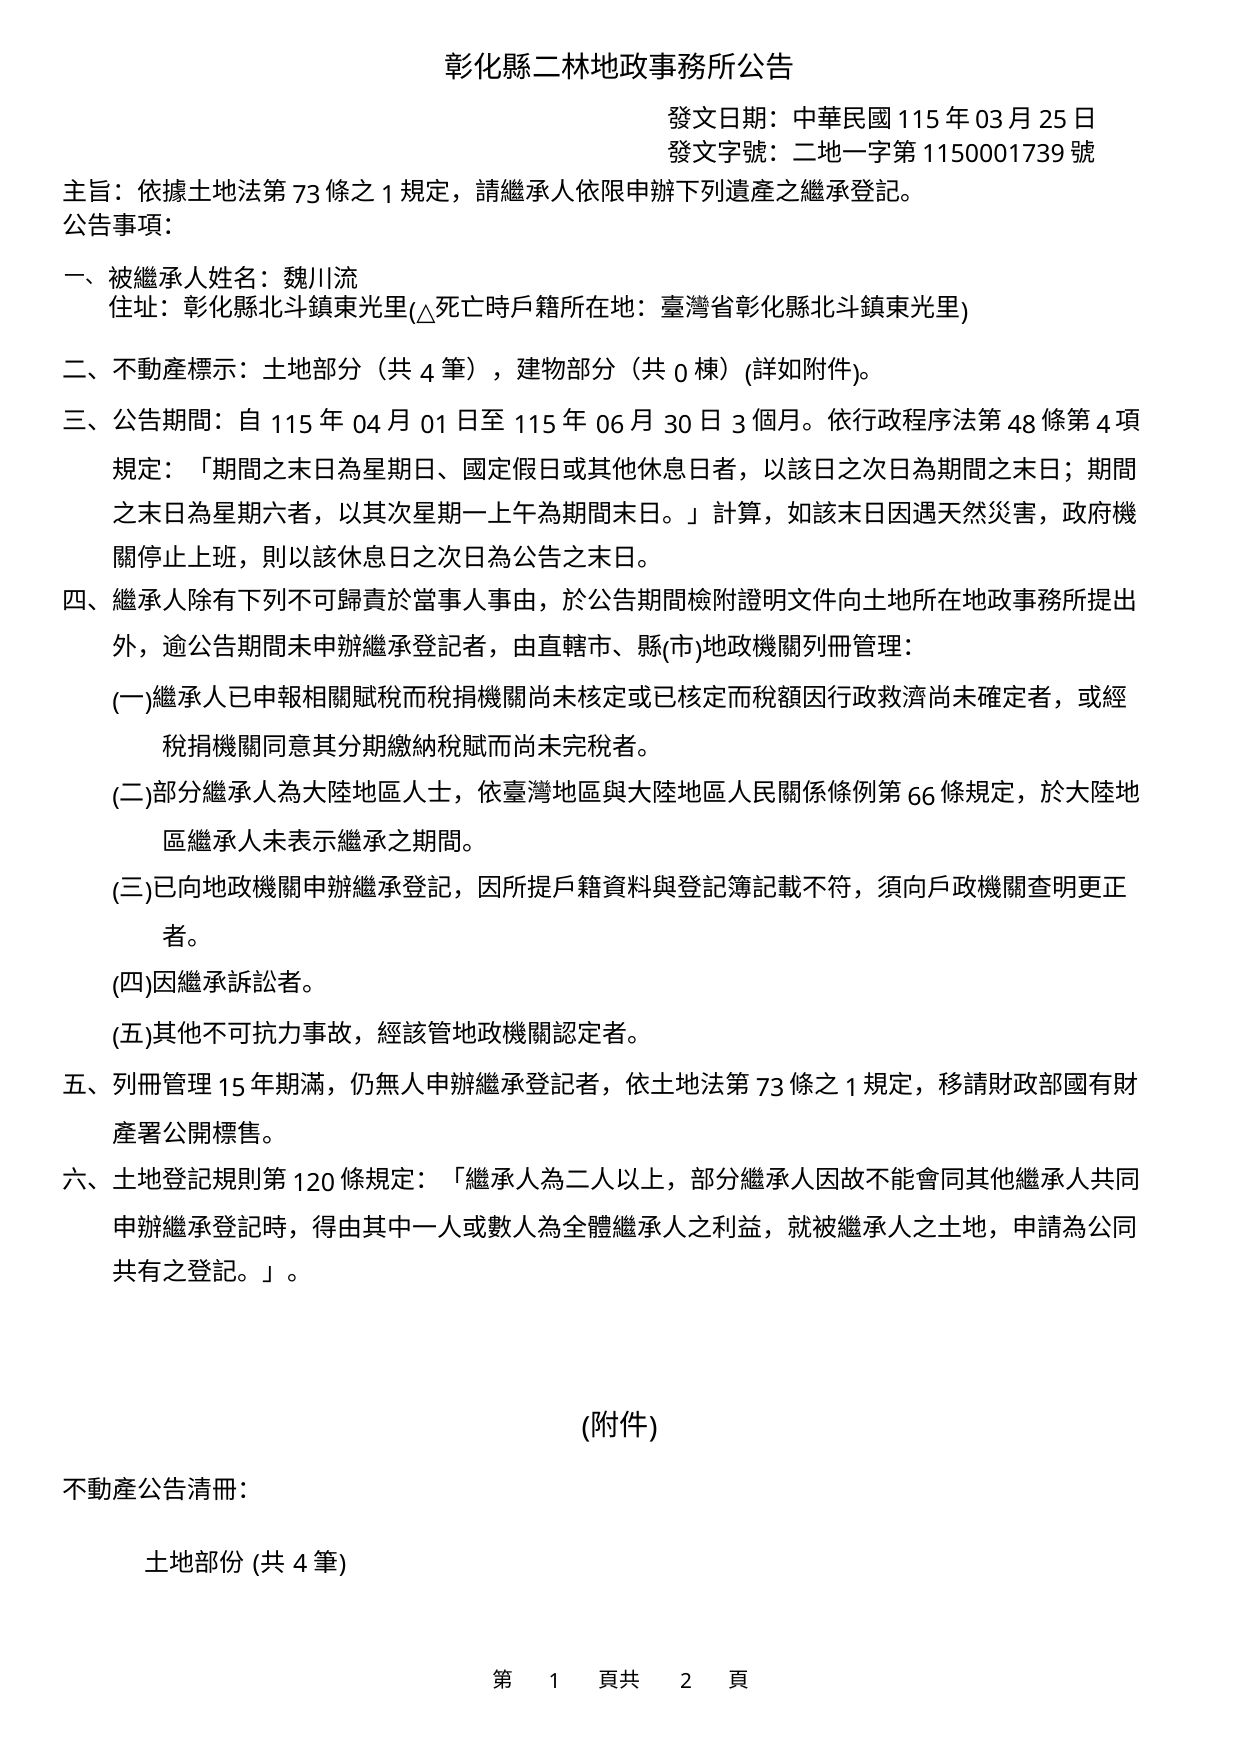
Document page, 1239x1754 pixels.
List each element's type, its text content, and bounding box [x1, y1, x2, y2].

table_cell 土地部份 (共 4 筆) [62, 1529, 1177, 1600]
table_cell [1177, 1600, 1239, 1660]
table_cell [523, 1600, 585, 1660]
table_cell [653, 1600, 667, 1660]
table_cell [483, 1355, 523, 1395]
table_header [1177, 0, 1239, 41]
table_cell 被繼承人姓名：魏川流 住址：彰化縣北斗鎮東光里(△死亡時戶籍所在地：臺灣省彰化縣北斗鎮東光里) [109, 264, 1177, 356]
table_cell [1177, 264, 1239, 315]
table_cell [523, 95, 585, 177]
table_cell [653, 95, 667, 177]
table_header [62, 0, 109, 41]
table_cell [1177, 95, 1239, 177]
table_cell 主旨：依據土地法第73條之1規定，請繼承人依限申辦下列遺產之繼承登記。 公告事項： [62, 177, 1177, 264]
table_cell 1 [523, 1660, 585, 1701]
table_cell [585, 1600, 653, 1660]
table_cell [759, 1355, 1177, 1395]
table_header [483, 0, 523, 41]
table_cell [718, 1355, 759, 1395]
table_cell [0, 1395, 62, 1456]
table_cell 頁 [718, 1660, 759, 1701]
table_cell [0, 1600, 62, 1660]
table_cell 一、 [62, 264, 109, 315]
table_cell [1177, 41, 1239, 94]
table_cell [1177, 315, 1239, 356]
table_cell [62, 1600, 109, 1660]
table_cell [62, 95, 109, 177]
table_cell 發文日期：中華民國115年03月25日 發文字號：二地一字第1150001739號 [667, 95, 1177, 177]
table_header [109, 0, 482, 41]
table_header [585, 0, 653, 41]
table_header [653, 0, 667, 41]
table_header [667, 0, 718, 41]
table_cell 2 [653, 1660, 718, 1701]
table_cell [585, 1355, 653, 1395]
table_cell 第 [483, 1660, 523, 1701]
table_cell 頁共 [585, 1660, 653, 1701]
table_header [0, 0, 62, 41]
table_cell [109, 95, 482, 177]
table_cell [0, 1660, 62, 1701]
table_cell [0, 264, 62, 315]
table_cell [1177, 1355, 1239, 1395]
table_cell [667, 1355, 718, 1395]
table_cell 二、不動產標示：土地部分（共 4 筆），建物部分（共 0 棟）(詳如附件)。 三、公告期間：自 115 年 04 月 01 日至 115 年 06 月 30 日 3 個月。依行政程序法第48條第4項 規定：「期間之末日為星期日、國定假日或其他休息日者，以該日之次日為期間之末日；期間 之末日為星期六者，以其次星期一上午為期間末日。」計算，如該末日因遇天然災害，政府機 關停止上班，則以該休息日之次日為公告之末日。 四、繼承人除有下列不可歸責於當事人事由，於公告期間檢附證明文件向土地所在地政事務所提出 外，逾公告期間未申辦繼承登記者，由直轄市、縣(市)地政機關列冊管理： (一)繼承人已申報相關賦稅而稅捐機關尚未核定或已核定而稅額因行政救濟尚未確定者，或經 稅捐機關同意其分期繳納稅賦而尚未完稅者。 (二)部分繼承人為大陸地區人士，依臺灣地區與大陸地區人民關係條例第66條規定，於大陸地 區繼承人未表示繼承之期間。 (三)已向地政機關申辦繼承登記，因所提戶籍資料與登記簿記載不符，須向戶政機關查明更正 者。 (四)因繼承訴訟者。 (五)其他不可抗力事故，經該管地政機關認定者。 五、列冊管理15年期滿，仍無人申辦繼承登記者，依土地法第73條之1規定，移請財政部國有財 產署公開標售。 六、土地登記規則第120條規定：「繼承人為二人以上，部分繼承人因故不能會同其他繼承人共同 申辦繼承登記時，得由其中一人或數人為全體繼承人之利益，就被繼承人之土地，申請為公同 共有之登記。」。 [62, 356, 1177, 1354]
table_cell [1177, 356, 1239, 1354]
table_cell [109, 1355, 482, 1395]
table_cell [585, 95, 653, 177]
table_cell 彰化縣二林地政事務所公告 [62, 41, 1177, 94]
table_cell [0, 315, 62, 356]
table_cell [1177, 1660, 1239, 1701]
table_cell [109, 1600, 482, 1660]
table_cell [0, 95, 62, 177]
table_cell [62, 1660, 109, 1701]
table_cell (附件) [62, 1395, 1177, 1456]
table_cell [759, 1600, 1177, 1660]
table_cell [1177, 1529, 1239, 1600]
table_cell [483, 1600, 523, 1660]
table_cell [1177, 1395, 1239, 1456]
table_cell [759, 1660, 1177, 1701]
table_cell [1177, 1456, 1239, 1528]
table_cell [1177, 177, 1239, 264]
table_cell [109, 1660, 482, 1701]
table_header [523, 0, 585, 41]
table_cell [718, 1600, 759, 1660]
table_cell [0, 356, 62, 1354]
table_cell [0, 1529, 62, 1600]
table_header [718, 0, 759, 41]
table_cell [0, 1456, 62, 1528]
table_cell 不動產公告清冊： [62, 1456, 1177, 1528]
table_cell [0, 1355, 62, 1395]
table_cell [0, 41, 62, 94]
table_cell [653, 1355, 667, 1395]
table_cell [667, 1600, 718, 1660]
table_cell [483, 95, 523, 177]
table_cell [62, 315, 109, 356]
table_cell [62, 1355, 109, 1395]
table_header [759, 0, 1177, 41]
table_cell [523, 1355, 585, 1395]
table_cell [0, 177, 62, 264]
